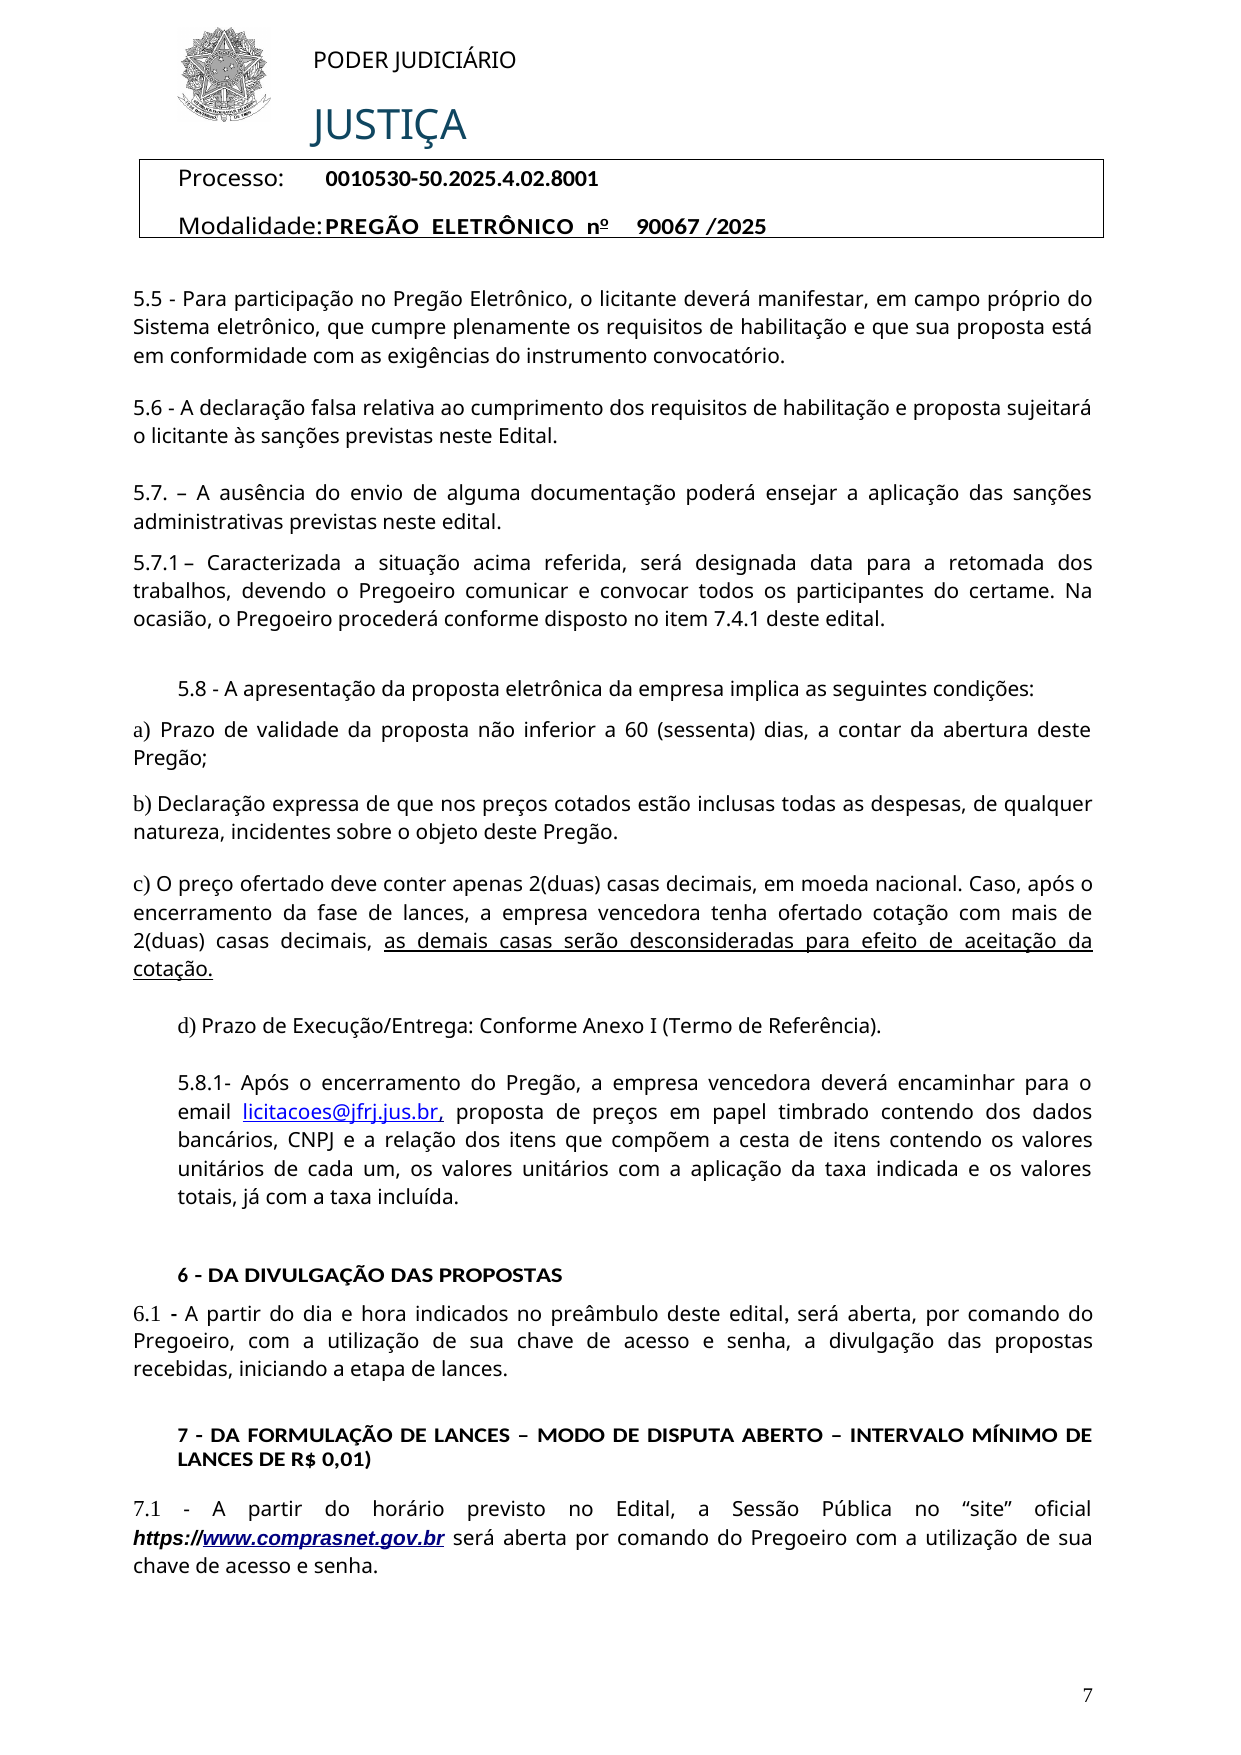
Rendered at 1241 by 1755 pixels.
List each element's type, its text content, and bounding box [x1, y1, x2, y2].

list Declaração expressa de que nos preços cotados estão inclusas todas as despesas, de qualquer natureza, incidentes sobre o objeto deste Pregão. [133, 789, 1093, 846]
list - DA DIVULGAÇÃO DAS PROPOSTAS [177, 1263, 1137, 1288]
text PODER JUDICIÁRIO [313, 43, 1137, 75]
list – A ausência do envio de alguma documentação poderá ensejar a aplicação das sanções administrativas previstas neste edital. [133, 478, 1093, 535]
list - Para participação no Pregão Eletrônico, o licitante deverá manifestar, em campo próprio do Sistema eletrônico, que cumpre plenamente os requisitos de habilitação e que sua proposta está em conformidade com as exigências do instrumento convocatório. [133, 284, 1093, 369]
list - A partir do dia e hora indicados no preâmbulo deste edital, será aberta, por comando do Pregoeiro, com a utilização de sua chave de acesso e senha, a divulgação das propostas recebidas, iniciando a etapa de lances. [133, 1299, 1093, 1382]
list - A partir do horário previsto no Edital, a Sessão Pública no “site” oficial https://www.comprasnet.gov.br será aberta por comando do Pregoeiro com a utilização de sua chave de acesso e senha. [133, 1494, 1093, 1579]
list – Caracterizada a situação acima referida, será designada data para a retomada dos trabalhos, devendo o Pregoeiro comunicar e convocar todos os participantes do certame. Na ocasião, o Pregoeiro procederá conforme disposto no item 7.4.1 deste edital. [133, 548, 1093, 633]
text 5.8 - A apresentação da proposta eletrônica da empresa implica as seguintes condições: [177, 674, 1137, 703]
list O preço ofertado deve conter apenas 2(duas) casas decimais, em moeda nacional. Caso, após o encerramento da fase de lances, a empresa vencedora tenha ofertado cotação com mais de 2(duas) casas decimais, as demais casas serão desconsideradas para efeito de aceitação da cotação. [133, 869, 1093, 983]
subtitle JUSTIÇA [313, 95, 1137, 152]
list Prazo de Execução/Entrega: Conforme Anexo I (Termo de Referência). [177, 1011, 1137, 1040]
list - DA FORMULAÇÃO DE LANCES – MODO DE DISPUTA ABERTO – INTERVALO MÍNIMO DE LANCES DE R$ 0,01) [177, 1424, 1094, 1471]
text Modalidade: PREGÃO ELETRÔNICO no 90067 /2025 [178, 210, 1103, 237]
list - A declaração falsa relativa ao cumprimento dos requisitos de habilitação e proposta sujeitará o licitante às sanções previstas neste Edital. [133, 393, 1093, 450]
list Prazo de validade da proposta não inferior a 60 (sessenta) dias, a contar da abertura deste Pregão; [133, 715, 1093, 772]
text Processo: 0010530-50.2025.4.02.8001 [178, 162, 1103, 193]
text 5.8.1- Após o encerramento do Pregão, a empresa vencedora deverá encaminhar para o email licitacoes@jfrj.jus.br, proposta de preços em papel timbrado contendo dos dados bancários, CNPJ e a relação dos itens que compõem a cesta de itens contendo os valores unitários de cada um, os valores unitários com a aplicação da taxa indicada e os valores totais, já com a taxa incluída. [177, 1068, 1093, 1211]
